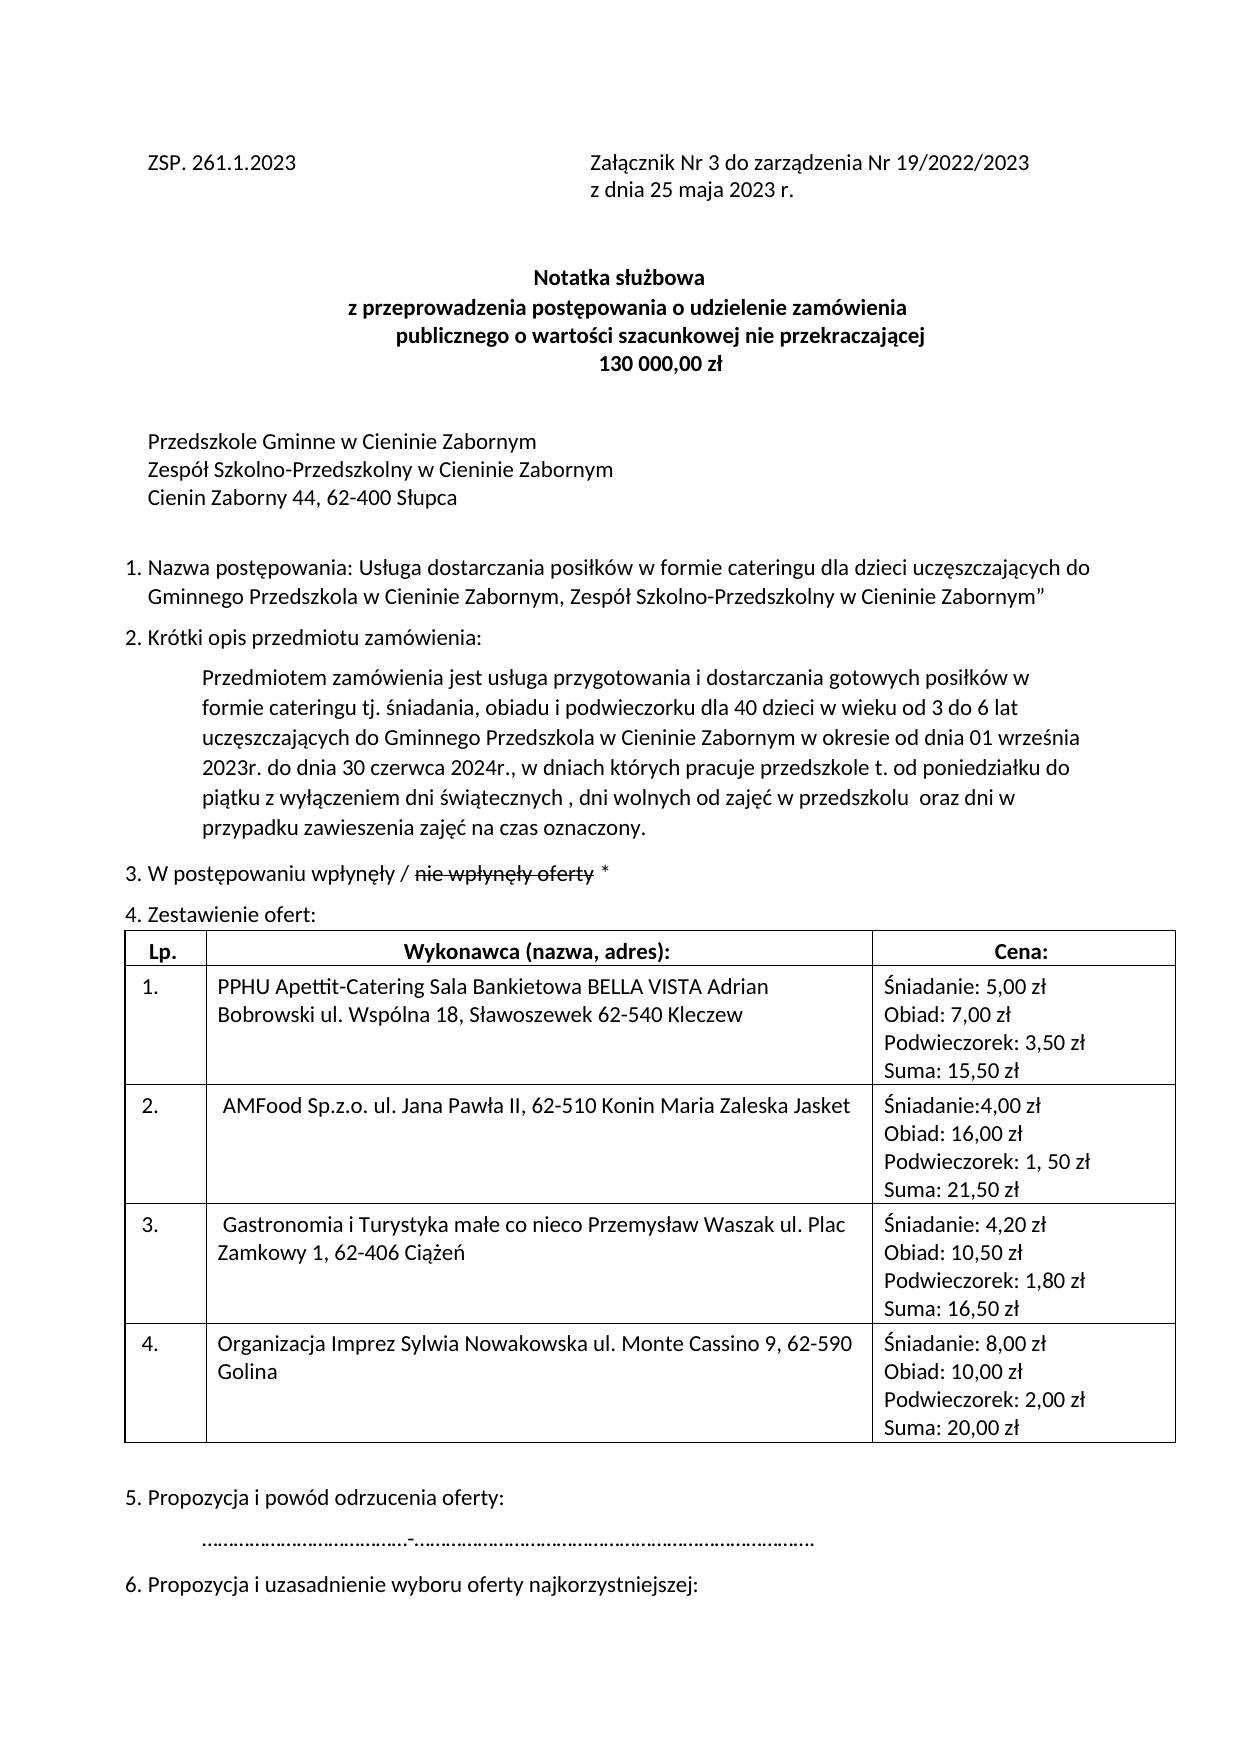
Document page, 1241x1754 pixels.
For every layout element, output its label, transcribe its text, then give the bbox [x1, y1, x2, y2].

list Propozycja i uzasadnienie wyboru oferty najkorzystniejszej: [125, 1570, 1092, 1598]
table_cell PPHU Apettit-Catering Sala Bankietowa BELLA VISTA Adrian Bobrowski ul. Wspólna 18, Sławoszewek 62-540 Kleczew [207, 966, 872, 1084]
text ZSP. 261.1.2023 Załącznik Nr 3 do zarządzenia Nr 19/2022/2023 [148, 148, 1093, 176]
table_cell Gastronomia i Turystyka małe co nieco Przemysław Waszak ul. Plac Zamkowy 1, 62-406 Ciążeń [207, 1204, 872, 1322]
list Nazwa postępowania: Usługa dostarczania posiłków w formie cateringu dla dzieci uczęszczających do Gminnego Przedszkola w Cieninie Zabornym, Zespół Szkolno-Przedszkolny w Cieninie Zabornym” [125, 553, 1092, 610]
text Przedszkole Gminne w Cieninie Zabornym [148, 427, 939, 455]
text Cienin Zaborny 44, 62-400 Słupca [148, 483, 1092, 511]
list Krótki opis przedmiotu zamówienia: [125, 623, 1092, 651]
text Przedmiotem zamówienia jest usługa przygotowania i dostarczania gotowych posiłków w formie cateringu tj. śniadania, obiadu i podwieczorku dla 40 dzieci w wieku od 3 do 6 lat uczęszczających do Gminnego Przedszkola w Cieninie Zabornym w okresie od dnia 01 września 2023r. do dnia 30 czerwca 2024r., w dniach których pracuje przedszkole t. od poniedziałku do piątku z wyłączeniem dni świątecznych , dni wolnych od zajęć w przedszkolu oraz dni w przypadku zawieszenia zajęć na czas oznaczony. [202, 663, 1092, 841]
list W postępowaniu wpłynęły / nie wpłynęły oferty * [125, 859, 1092, 887]
table_cell Śniadanie: 8,00 zł Obiad: 10,00 zł Podwieczorek: 2,00 zł Suma: 20,00 zł [873, 1324, 1175, 1442]
table_cell AMFood Sp.z.o. ul. Jana Pawła II, 62-510 Konin Maria Zaleska Jasket [207, 1085, 872, 1203]
table_header Wykonawca (nazwa, adres): [207, 931, 872, 965]
table_cell Organizacja Imprez Sylwia Nowakowska ul. Monte Cassino 9, 62-590 Golina [207, 1324, 872, 1442]
table_cell Śniadanie: 4,20 zł Obiad: 10,50 zł Podwieczorek: 1,80 zł Suma: 16,50 zł [873, 1204, 1175, 1322]
text Notatka służbowa [148, 263, 1091, 291]
text …………………………………-…………………………………………………………………. [202, 1524, 1092, 1552]
table_header Lp. [126, 931, 206, 965]
text Zespół Szkolno-Przedszkolny w Cieninie Zabornym [148, 455, 939, 483]
list Zestawienie ofert: [125, 900, 1092, 928]
list Propozycja i powód odrzucenia oferty: [125, 1483, 1092, 1511]
table_cell 4. [126, 1324, 206, 1442]
table_cell 3. [126, 1204, 206, 1322]
table_cell 2. [126, 1085, 206, 1203]
text z przeprowadzenia postępowania o udzielenie zamówienia publicznego o wartości szacunkowej nie przekraczającej 130 000,00 zł [316, 293, 939, 377]
table_cell Śniadanie: 5,00 zł Obiad: 7,00 zł Podwieczorek: 3,50 zł Suma: 15,50 zł [873, 966, 1175, 1084]
table_cell 1. [126, 966, 206, 1084]
table_cell Śniadanie:4,00 zł Obiad: 16,00 zł Podwieczorek: 1, 50 zł Suma: 21,50 zł [873, 1085, 1175, 1203]
table_header Cena: [873, 931, 1175, 965]
text z dnia 25 maja 2023 r. [516, 176, 1093, 204]
